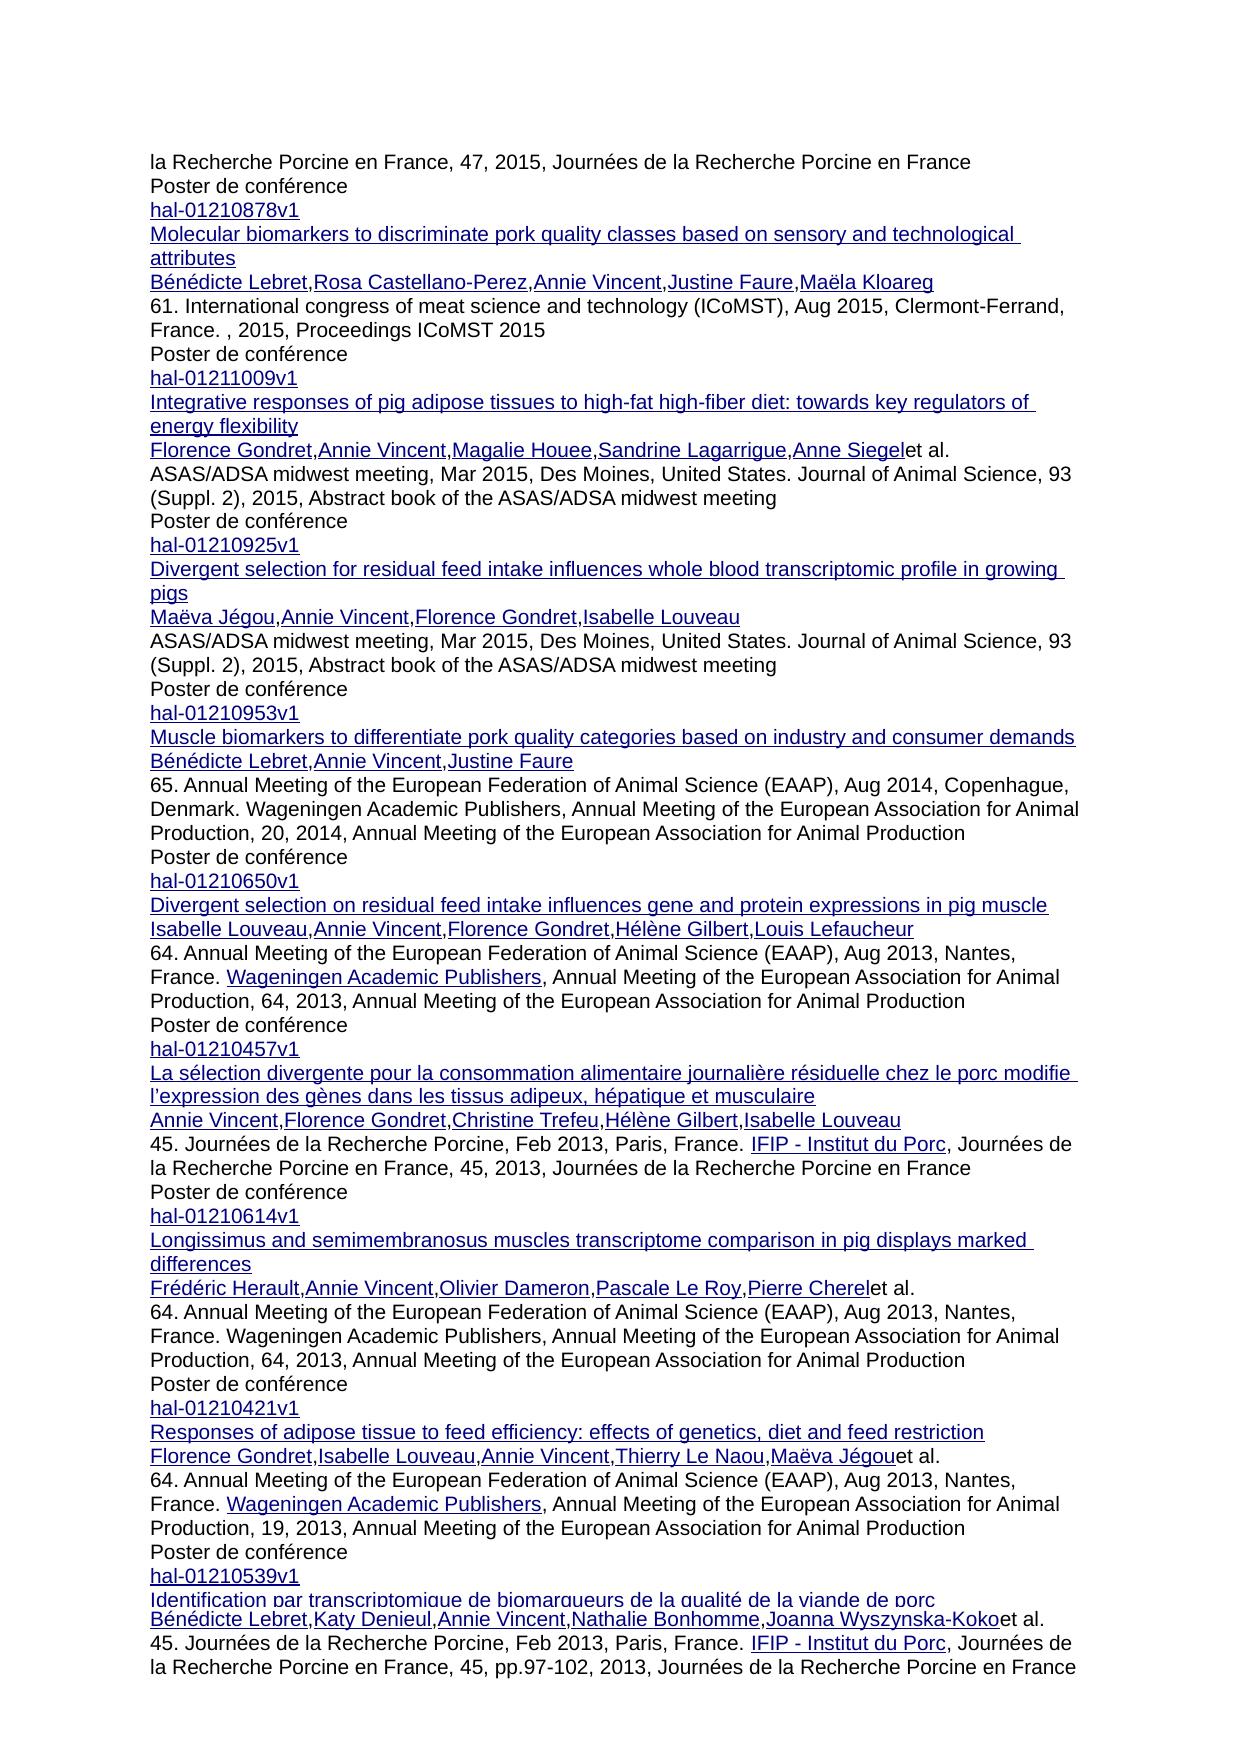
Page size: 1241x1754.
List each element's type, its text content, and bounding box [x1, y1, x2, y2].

table_cell Responses of adipose tissue to feed efficiency: effects of genetics, diet and feed restriction Florence Gondret,Isabelle Louveau,Annie Vincent,Thierry Le Naou,Maëva Jégouet al. 64. Annual Meeting of the European Federation of Animal Science (EAAP), Aug 2013, Nantes, France. Wageningen Academic Publishers, Annual Meeting of the European Association for Animal Production, 19, 2013, Annual Meeting of the European Association for Animal Production Poster de conférence hal-01210539v1 [150, 1420, 1090, 1587]
table_cell Integrative responses of pig adipose tissues to high-fat high-fiber diet: towards key regulators of energy flexibility Florence Gondret,Annie Vincent,Magalie Houee,Sandrine Lagarrigue,Anne Siegelet al. ASAS/ADSA midwest meeting, Mar 2015, Des Moines, United States. Journal of Animal Science, 93 (Suppl. 2), 2015, Abstract book of the ASAS/ADSA midwest meeting Poster de conférence hal-01210925v1 [150, 390, 1090, 557]
table_cell Divergent selection for residual feed intake influences whole blood transcriptomic profile in growing pigs Maëva Jégou,Annie Vincent,Florence Gondret,Isabelle Louveau ASAS/ADSA midwest meeting, Mar 2015, Des Moines, United States. Journal of Animal Science, 93 (Suppl. 2), 2015, Abstract book of the ASAS/ADSA midwest meeting Poster de conférence hal-01210953v1 [150, 557, 1090, 725]
table_cell Divergent selection on residual feed intake influences gene and protein expressions in pig muscle Isabelle Louveau,Annie Vincent,Florence Gondret,Hélène Gilbert,Louis Lefaucheur 64. Annual Meeting of the European Federation of Animal Science (EAAP), Aug 2013, Nantes, France. Wageningen Academic Publishers, Annual Meeting of the European Association for Animal Production, 64, 2013, Annual Meeting of the European Association for Animal Production Poster de conférence hal-01210457v1 [150, 893, 1090, 1060]
table_cell Longissimus and semimembranosus muscles transcriptome comparison in pig displays marked differences Frédéric Herault,Annie Vincent,Olivier Dameron,Pascale Le Roy,Pierre Cherelet al. 64. Annual Meeting of the European Federation of Animal Science (EAAP), Aug 2013, Nantes, France. Wageningen Academic Publishers, Annual Meeting of the European Association for Animal Production, 64, 2013, Annual Meeting of the European Association for Animal Production Poster de conférence hal-01210421v1 [150, 1228, 1090, 1420]
table_cell Muscle biomarkers to differentiate pork quality categories based on industry and consumer demands Bénédicte Lebret,Annie Vincent,Justine Faure 65. Annual Meeting of the European Federation of Animal Science (EAAP), Aug 2014, Copenhague, Denmark. Wageningen Academic Publishers, Annual Meeting of the European Association for Animal Production, 20, 2014, Annual Meeting of the European Association for Animal Production Poster de conférence hal-01210650v1 [150, 725, 1090, 893]
table_cell la Recherche Porcine en France, 47, 2015, Journées de la Recherche Porcine en France Poster de conférence hal-01210878v1 [150, 150, 1090, 222]
table_cell La sélection divergente pour la consommation alimentaire journalière résiduelle chez le porc modifie l’expression des gènes dans les tissus adipeux, hépatique et musculaire Annie Vincent,Florence Gondret,Christine Trefeu,Hélène Gilbert,Isabelle Louveau 45. Journées de la Recherche Porcine, Feb 2013, Paris, France. IFIP - Institut du Porc, Journées de la Recherche Porcine en France, 45, 2013, Journées de la Recherche Porcine en France Poster de conférence hal-01210614v1 [150, 1060, 1090, 1228]
table_cell Identification par transcriptomique de biomarqueurs de la qualité de la viande de porc Bénédicte Lebret,Katy Denieul,Annie Vincent,Nathalie Bonhomme,Joanna Wyszynska-Kokoet al. 45. Journées de la Recherche Porcine, Feb 2013, Paris, France. IFIP - Institut du Porc, Journées de la Recherche Porcine en France, 45, pp.97-102, 2013, Journées de la Recherche Porcine en France [150, 1588, 1090, 1679]
table_cell Molecular biomarkers to discriminate pork quality classes based on sensory and technological attributes Bénédicte Lebret,Rosa Castellano-Perez,Annie Vincent,Justine Faure,Maëla Kloareg 61. International congress of meat science and technology (ICoMST), Aug 2015, Clermont-Ferrand, France. , 2015, Proceedings ICoMST 2015 Poster de conférence hal-01211009v1 [150, 222, 1090, 389]
